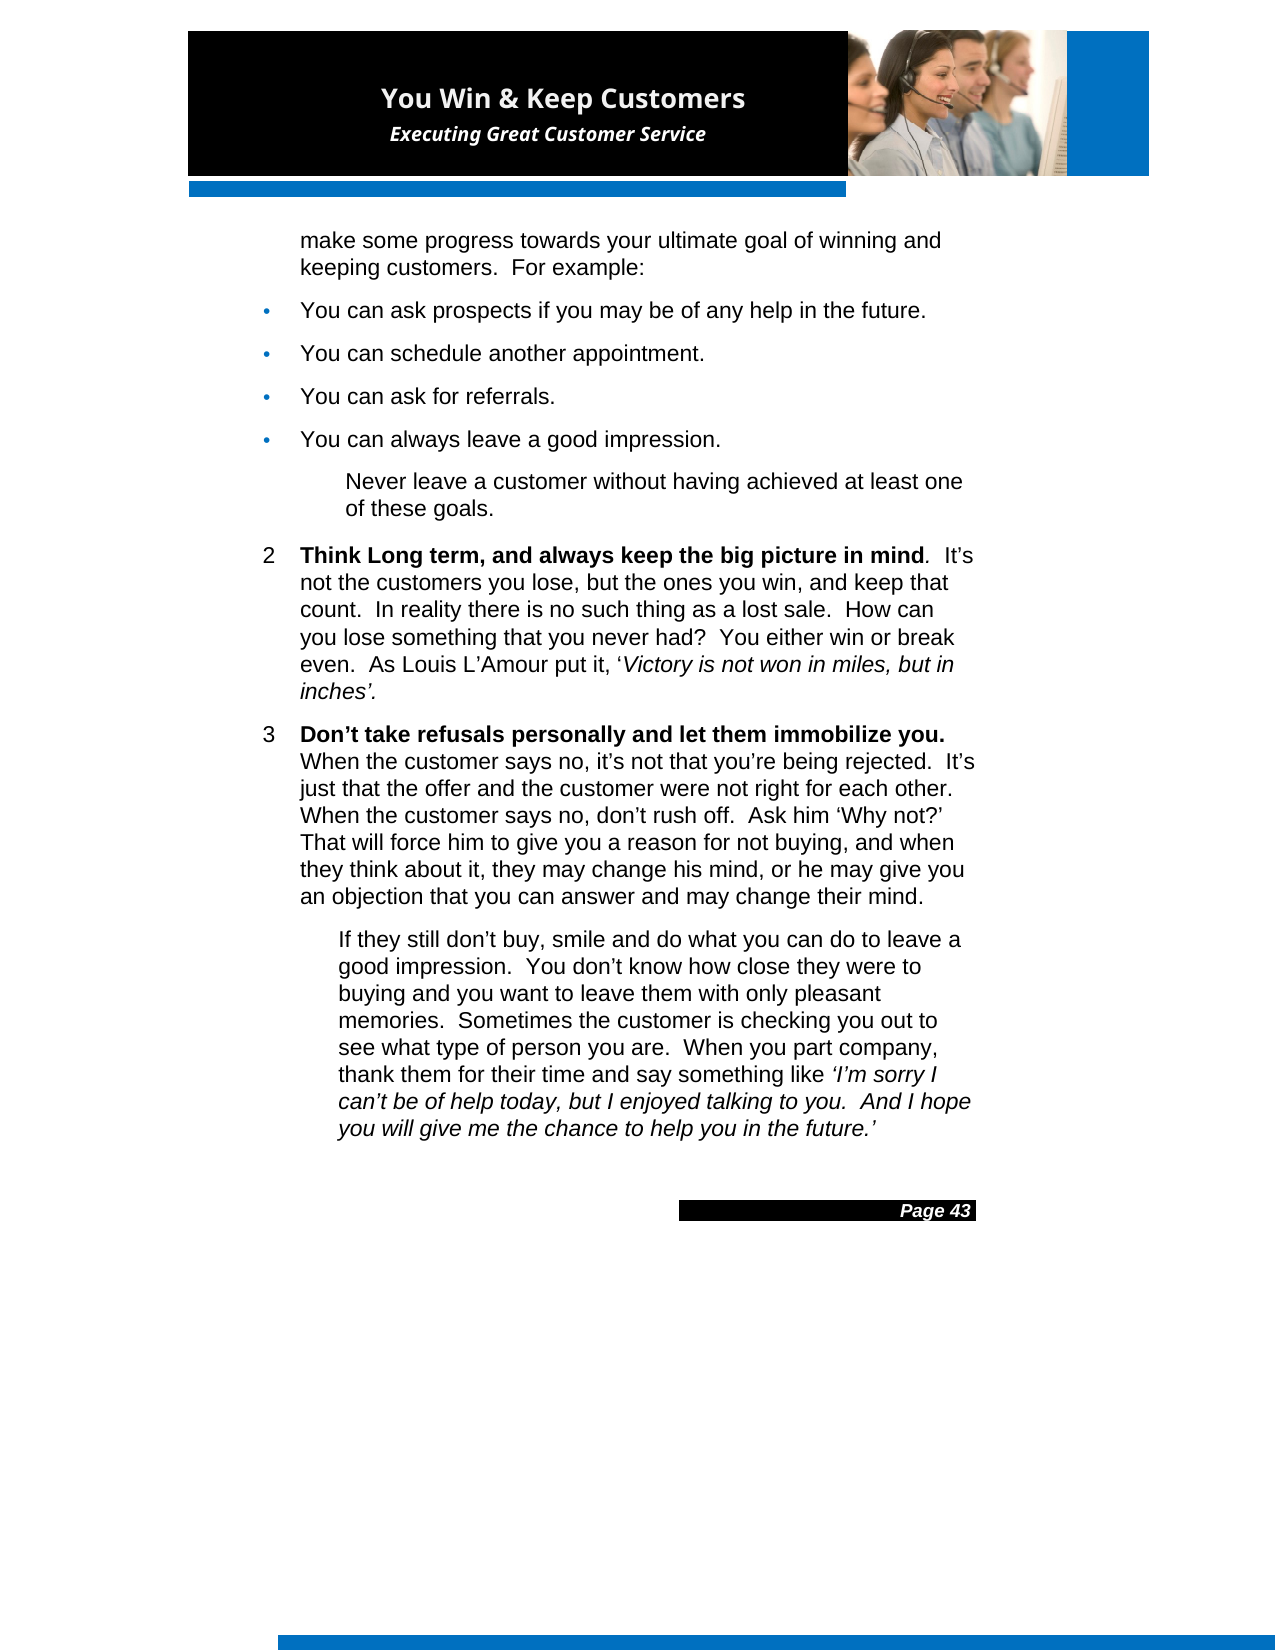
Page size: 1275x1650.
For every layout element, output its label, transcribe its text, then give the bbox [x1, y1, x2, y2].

list Think Long term, and always keep the big picture in mind. It’s not the customers you lose, but the ones you win, and keep that count. In reality there is no such thing as a lost sale. How can you lose something that you never had? You either win or break even. As Louis L’Amour put it, ‘Victory is not won in miles, but in inches’. [262, 542, 975, 704]
list Don’t take refusals personally and let them immobilize you. When the customer says no, it’s not that you’re being rejected. It’s just that the offer and the customer were not right for each other. When the customer says no, don’t rush off. Ask him ‘Why not?’ That will force him to give you a reason for not buying, and when they think about it, they may change his mind, or he may give you an objection that you can answer and may change their mind. [262, 721, 975, 909]
list You can ask prospects if you may be of any help in the future. [263, 297, 975, 323]
list You can ask for referrals. [263, 383, 975, 409]
list make some progress towards your ultimate goal of winning and keeping customers. For example: [262, 227, 975, 281]
list You can schedule another appointment. [263, 340, 975, 366]
text If they still don’t buy, smile and do what you can do to leave a good impression. You don’t know how close they were to buying and you want to leave them with only pleasant memories. Sometimes the customer is checking you out to see what type of person you are. When you part company, thank them for their time and say something like ‘I’m sorry I can’t be of help today, but I enjoyed talking to you. And I hope you will give me the chance to help you in the future.’ [338, 926, 975, 1142]
text Never leave a customer without having achieved at least one of these goals. [345, 468, 975, 522]
list You can always leave a good impression. [263, 426, 975, 452]
